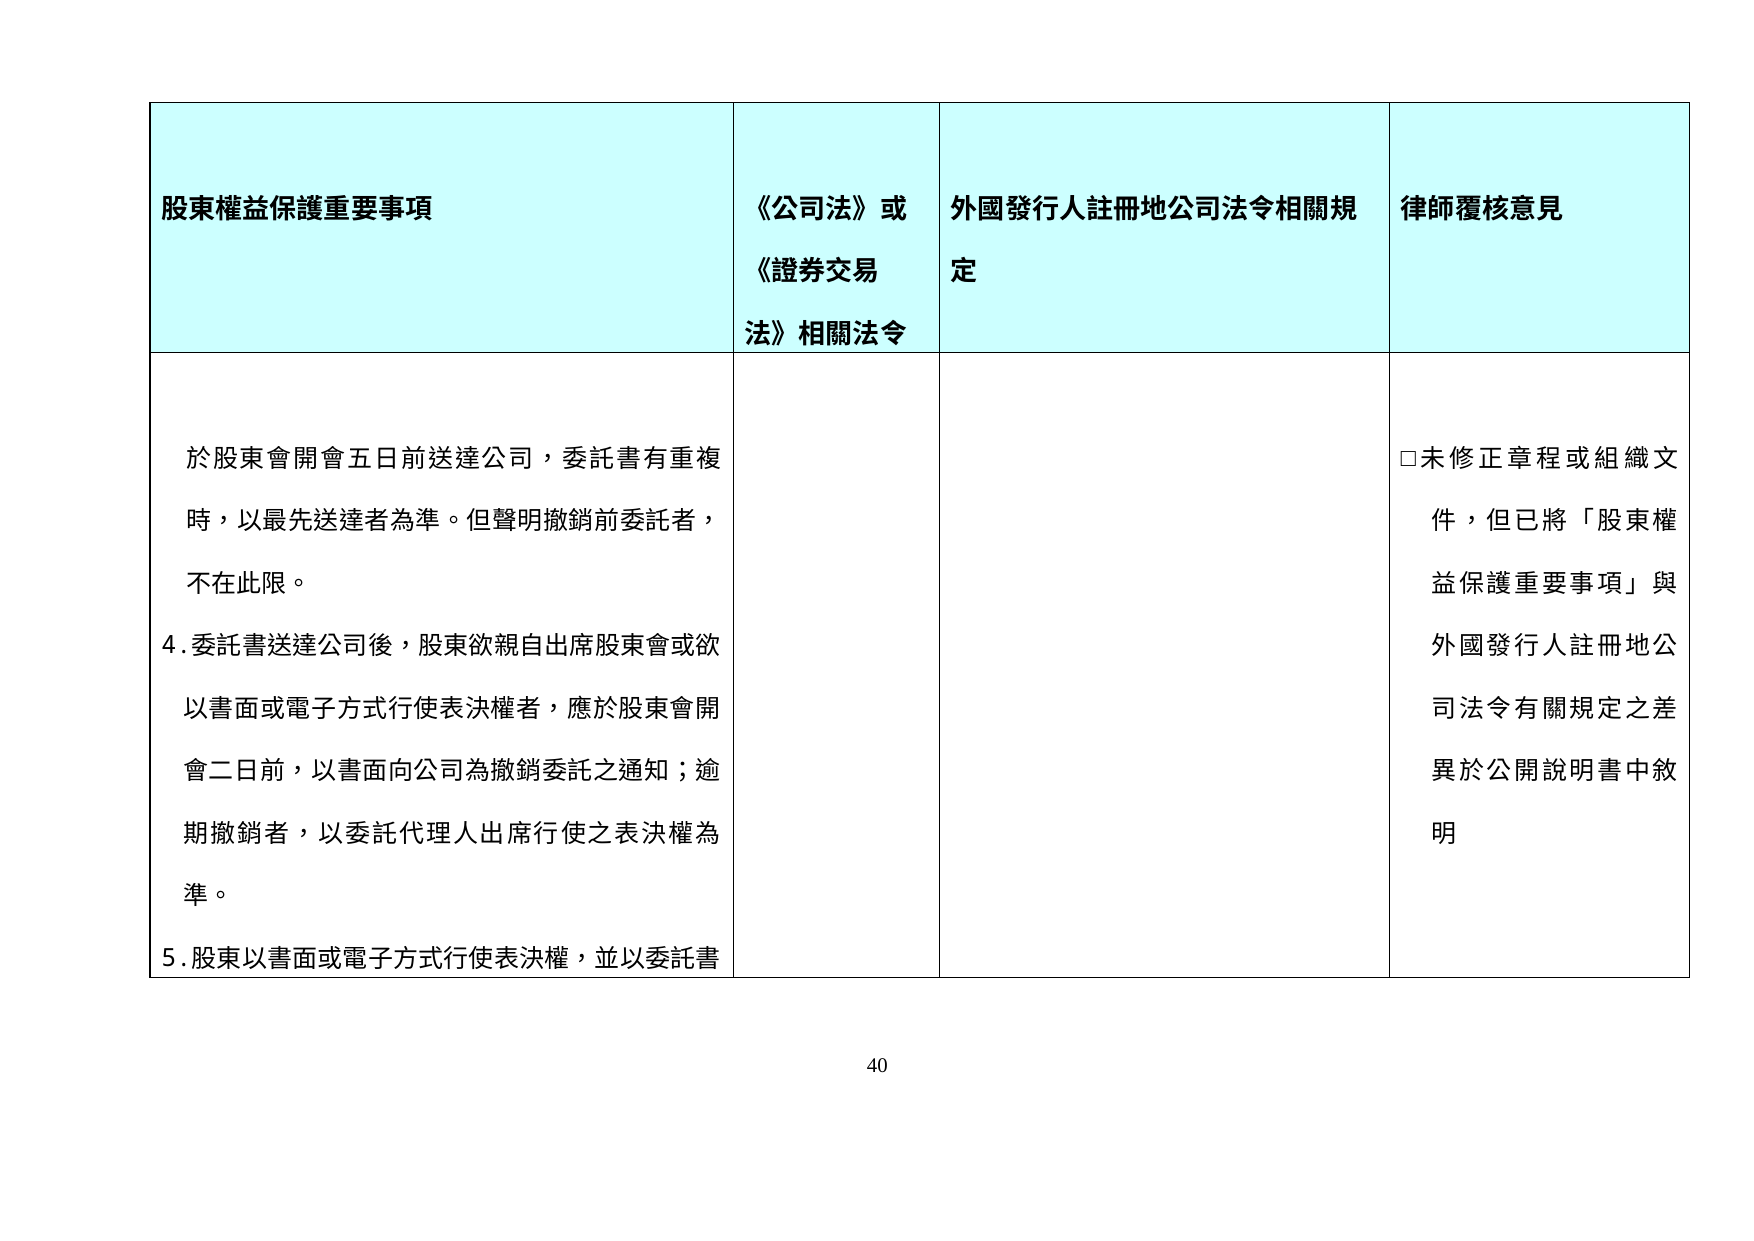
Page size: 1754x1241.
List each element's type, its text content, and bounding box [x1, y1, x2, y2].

table_header 律師覆核意見 [1390, 103, 1689, 352]
table_cell [940, 353, 1389, 977]
table_cell [734, 353, 939, 977]
table_header 《公司法》或《證券交易法》相關法令 [734, 103, 939, 352]
table_header 外國發行人註冊地公司法令相關規定 [940, 103, 1389, 352]
table_cell □未修正章程或組織文件，但已將「股東權益保護重要事項」與外國發行人註冊地公司法令有關規定之差異於公開說明書中敘明 [1390, 353, 1689, 977]
table_header 股東權益保護重要事項 [151, 103, 733, 352]
table_cell 於股東會開會五日前送達公司，委託書有重複時，以最先送達者為準。但聲明撤銷前委託者，不在此限。 4.委託書送達公司後，股東欲親自出席股東會或欲以書面或電子方式行使表決權者，應於股東會開會二日前，以書面向公司為撤銷委託之通知；逾期撤銷者，以委託代理人出席行使之表決權為準。 5.股東以書面或電子方式行使表決權，並以委託書 [151, 353, 733, 977]
